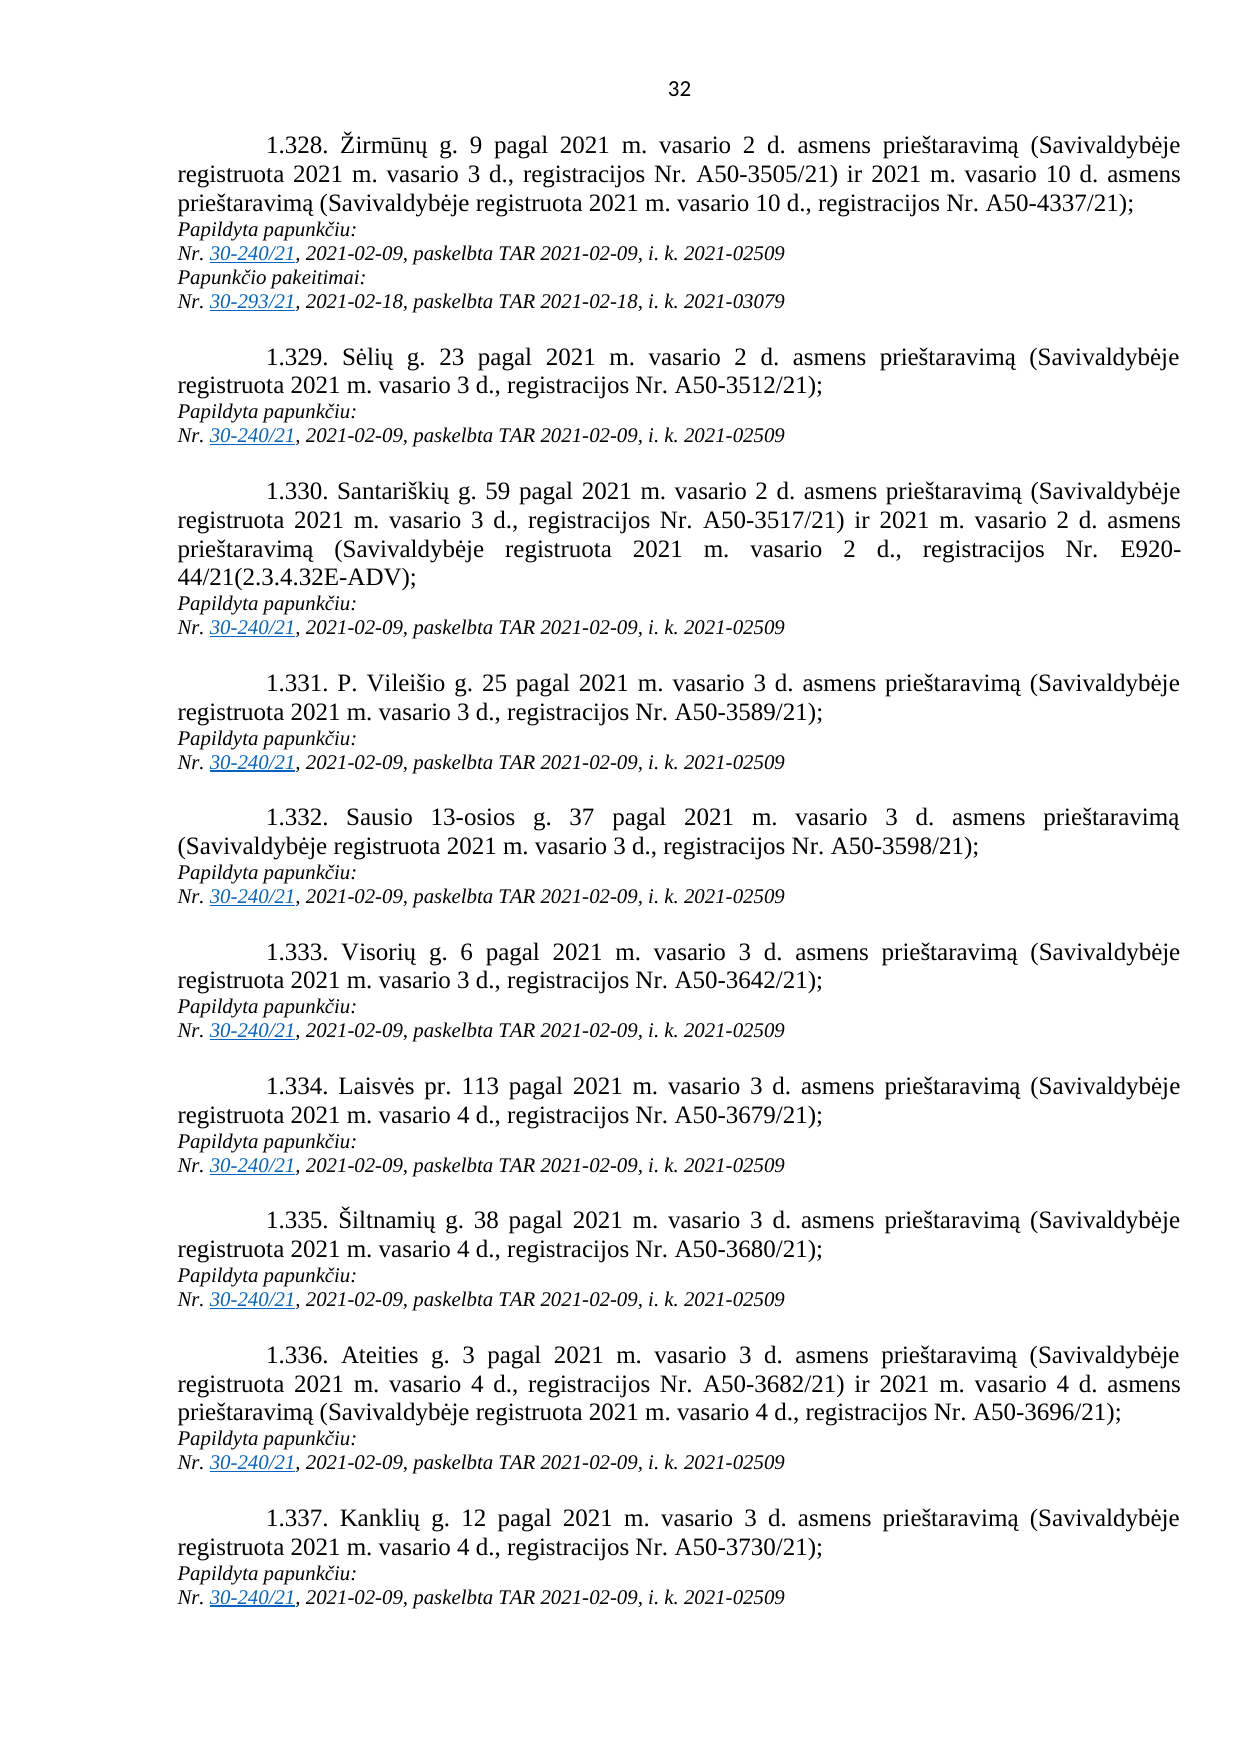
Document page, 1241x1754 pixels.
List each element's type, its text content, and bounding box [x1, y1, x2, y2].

text Nr. 30-240/21, 2021-02-09, paskelbta TAR 2021-02-09, i. k. 2021-02509 [177, 750, 1181, 774]
text Papildyta papunkčiu: [177, 217, 1181, 241]
text Nr. 30-240/21, 2021-02-09, paskelbta TAR 2021-02-09, i. k. 2021-02509 [177, 1585, 1181, 1609]
text Papildyta papunkčiu: [177, 994, 1181, 1018]
text Nr. 30-293/21, 2021-02-18, paskelbta TAR 2021-02-18, i. k. 2021-03079 [177, 289, 1181, 313]
text Papildyta papunkčiu: [177, 1129, 1181, 1153]
text 1.329. Sėlių g. 23 pagal 2021 m. vasario 2 d. asmens prieštaravimą (Savivaldybėje registruota 2021 m. vasario 3 d., registracijos Nr. A50-3512/21); [177, 342, 1181, 399]
text 1.332. Sausio 13-osios g. 37 pagal 2021 m. vasario 3 d. asmens prieštaravimą (Savivaldybėje registruota 2021 m. vasario 3 d., registracijos Nr. A50-3598/21); [177, 802, 1181, 860]
text Nr. 30-240/21, 2021-02-09, paskelbta TAR 2021-02-09, i. k. 2021-02509 [177, 615, 1181, 639]
text 1.335. Šiltnamių g. 38 pagal 2021 m. vasario 3 d. asmens prieštaravimą (Savivaldybėje registruota 2021 m. vasario 4 d., registracijos Nr. A50-3680/21); [177, 1206, 1181, 1263]
text Papildyta papunkčiu: [177, 591, 1181, 615]
text Papildyta papunkčiu: [177, 860, 1181, 884]
text Nr. 30-240/21, 2021-02-09, paskelbta TAR 2021-02-09, i. k. 2021-02509 [177, 423, 1181, 447]
text 1.333. Visorių g. 6 pagal 2021 m. vasario 3 d. asmens prieštaravimą (Savivaldybėje registruota 2021 m. vasario 3 d., registracijos Nr. A50-3642/21); [177, 937, 1181, 994]
text 1.336. Ateities g. 3 pagal 2021 m. vasario 3 d. asmens prieštaravimą (Savivaldybėje registruota 2021 m. vasario 4 d., registracijos Nr. A50-3682/21) ir 2021 m. vasario 4 d. asmens prieštaravimą (Savivaldybėje registruota 2021 m. vasario 4 d., registracijos Nr. A50-3696/21); [177, 1340, 1181, 1426]
text 1.331. P. Vileišio g. 25 pagal 2021 m. vasario 3 d. asmens prieštaravimą (Savivaldybėje registruota 2021 m. vasario 3 d., registracijos Nr. A50-3589/21); [177, 668, 1181, 726]
text Nr. 30-240/21, 2021-02-09, paskelbta TAR 2021-02-09, i. k. 2021-02509 [177, 884, 1181, 908]
text 1.330. Santariškių g. 59 pagal 2021 m. vasario 2 d. asmens prieštaravimą (Savivaldybėje registruota 2021 m. vasario 3 d., registracijos Nr. A50-3517/21) ir 2021 m. vasario 2 d. asmens prieštaravimą (Savivaldybėje registruota 2021 m. vasario 2 d., registracijos Nr. E920-44/21(2.3.4.32E-ADV); [177, 476, 1181, 591]
text Papildyta papunkčiu: [177, 399, 1181, 423]
text 1.328. Žirmūnų g. 9 pagal 2021 m. vasario 2 d. asmens prieštaravimą (Savivaldybėje registruota 2021 m. vasario 3 d., registracijos Nr. A50-3505/21) ir 2021 m. vasario 10 d. asmens prieštaravimą (Savivaldybėje registruota 2021 m. vasario 10 d., registracijos Nr. A50-4337/21); [177, 131, 1181, 217]
text Nr. 30-240/21, 2021-02-09, paskelbta TAR 2021-02-09, i. k. 2021-02509 [177, 1287, 1181, 1311]
text 1.337. Kanklių g. 12 pagal 2021 m. vasario 3 d. asmens prieštaravimą (Savivaldybėje registruota 2021 m. vasario 4 d., registracijos Nr. A50-3730/21); [177, 1503, 1181, 1561]
text Papildyta papunkčiu: [177, 726, 1181, 750]
text Papunkčio pakeitimai: [177, 265, 1181, 289]
text Nr. 30-240/21, 2021-02-09, paskelbta TAR 2021-02-09, i. k. 2021-02509 [177, 1153, 1181, 1177]
text Nr. 30-240/21, 2021-02-09, paskelbta TAR 2021-02-09, i. k. 2021-02509 [177, 241, 1181, 265]
text Papildyta papunkčiu: [177, 1426, 1181, 1450]
text 1.334. Laisvės pr. 113 pagal 2021 m. vasario 3 d. asmens prieštaravimą (Savivaldybėje registruota 2021 m. vasario 4 d., registracijos Nr. A50-3679/21); [177, 1071, 1181, 1129]
text Nr. 30-240/21, 2021-02-09, paskelbta TAR 2021-02-09, i. k. 2021-02509 [177, 1450, 1181, 1474]
text Papildyta papunkčiu: [177, 1263, 1181, 1287]
text Papildyta papunkčiu: [177, 1561, 1181, 1585]
text Nr. 30-240/21, 2021-02-09, paskelbta TAR 2021-02-09, i. k. 2021-02509 [177, 1018, 1181, 1042]
